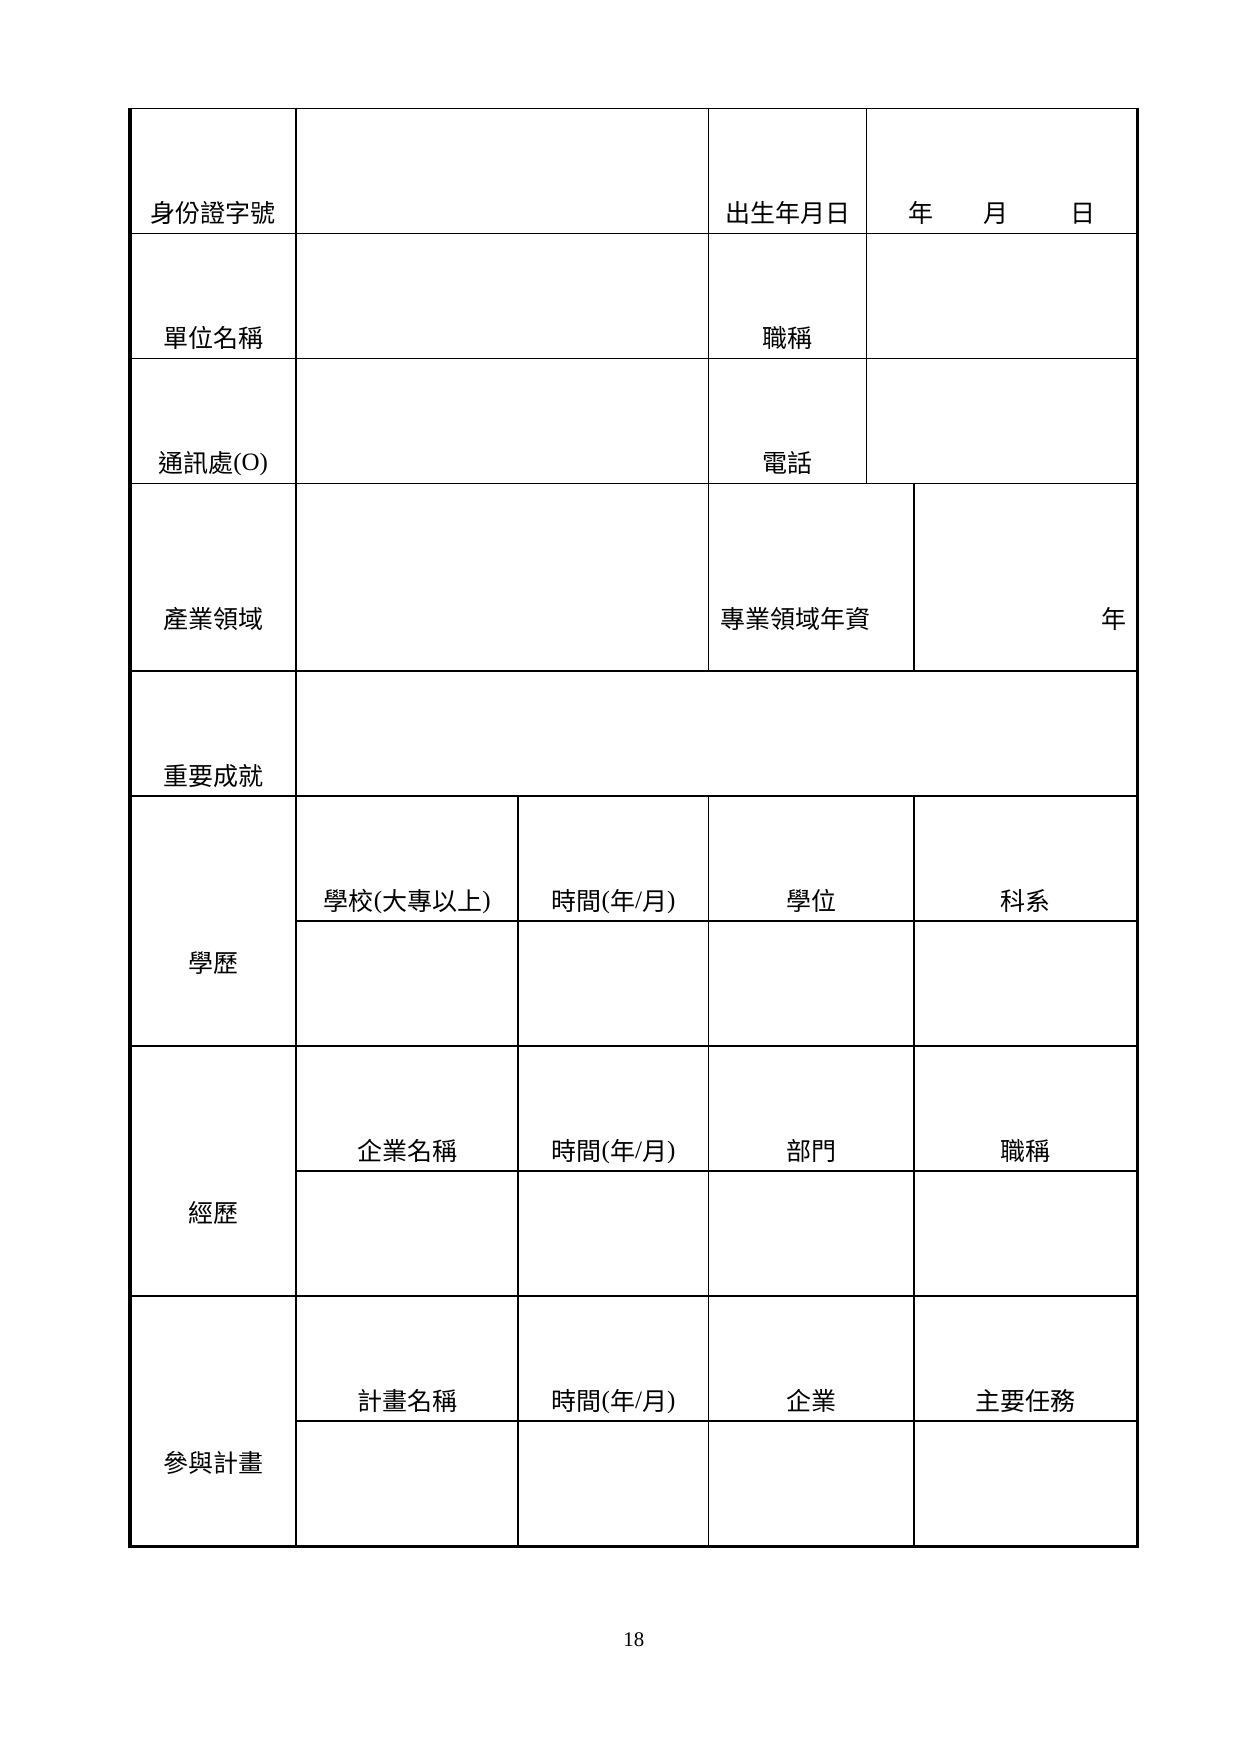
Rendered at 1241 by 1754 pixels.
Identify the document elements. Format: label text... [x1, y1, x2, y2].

table_cell 年 月 日 [867, 109, 1136, 233]
table_cell [709, 1422, 913, 1545]
table_cell 時間(年/月) [519, 797, 708, 920]
table_cell [709, 922, 913, 1045]
table_cell 單位名稱 [132, 234, 295, 358]
table_cell 學位 [709, 797, 913, 920]
table_cell 計畫名稱 [297, 1297, 517, 1420]
table_cell [915, 922, 1136, 1045]
table_cell 時間(年/月) [519, 1047, 708, 1170]
table_cell 科系 [915, 797, 1136, 920]
table_cell 企業 [709, 1297, 913, 1420]
table_cell 職稱 [915, 1047, 1136, 1170]
table_cell 參與計畫 [132, 1297, 295, 1545]
table_cell [297, 1422, 517, 1545]
table_cell 學校(大專以上) [297, 797, 517, 920]
table_cell [915, 1172, 1136, 1295]
table_cell 學歷 [132, 797, 295, 1045]
table_cell [297, 922, 517, 1045]
table_cell [519, 922, 708, 1045]
table_cell [297, 109, 708, 233]
table_cell 主要任務 [915, 1297, 1136, 1420]
table_cell [519, 1172, 708, 1295]
table_cell 身份證字號 [132, 109, 295, 233]
table_cell 通訊處(O) [132, 359, 295, 483]
table_cell 重要成就 [132, 672, 295, 795]
table_cell [709, 1172, 913, 1295]
table_cell [297, 672, 1136, 795]
table_cell [297, 484, 708, 670]
table_cell 部門 [709, 1047, 913, 1170]
table_cell [519, 1422, 708, 1545]
table_cell 職稱 [709, 234, 866, 358]
table_cell 年 [915, 484, 1136, 670]
table_cell 經歷 [132, 1047, 295, 1295]
table_cell [867, 234, 1136, 358]
table_cell [915, 1422, 1136, 1545]
table_cell 電話 [709, 359, 866, 483]
table_cell 企業名稱 [297, 1047, 517, 1170]
table_cell [297, 234, 708, 358]
table_cell 出生年月日 [709, 109, 866, 233]
table_cell 專業領域年資 [709, 484, 913, 670]
table_cell [867, 359, 1136, 483]
table_cell 時間(年/月) [519, 1297, 708, 1420]
table_cell [297, 1172, 517, 1295]
table_cell 產業領域 [132, 484, 295, 670]
table_cell [297, 359, 708, 483]
